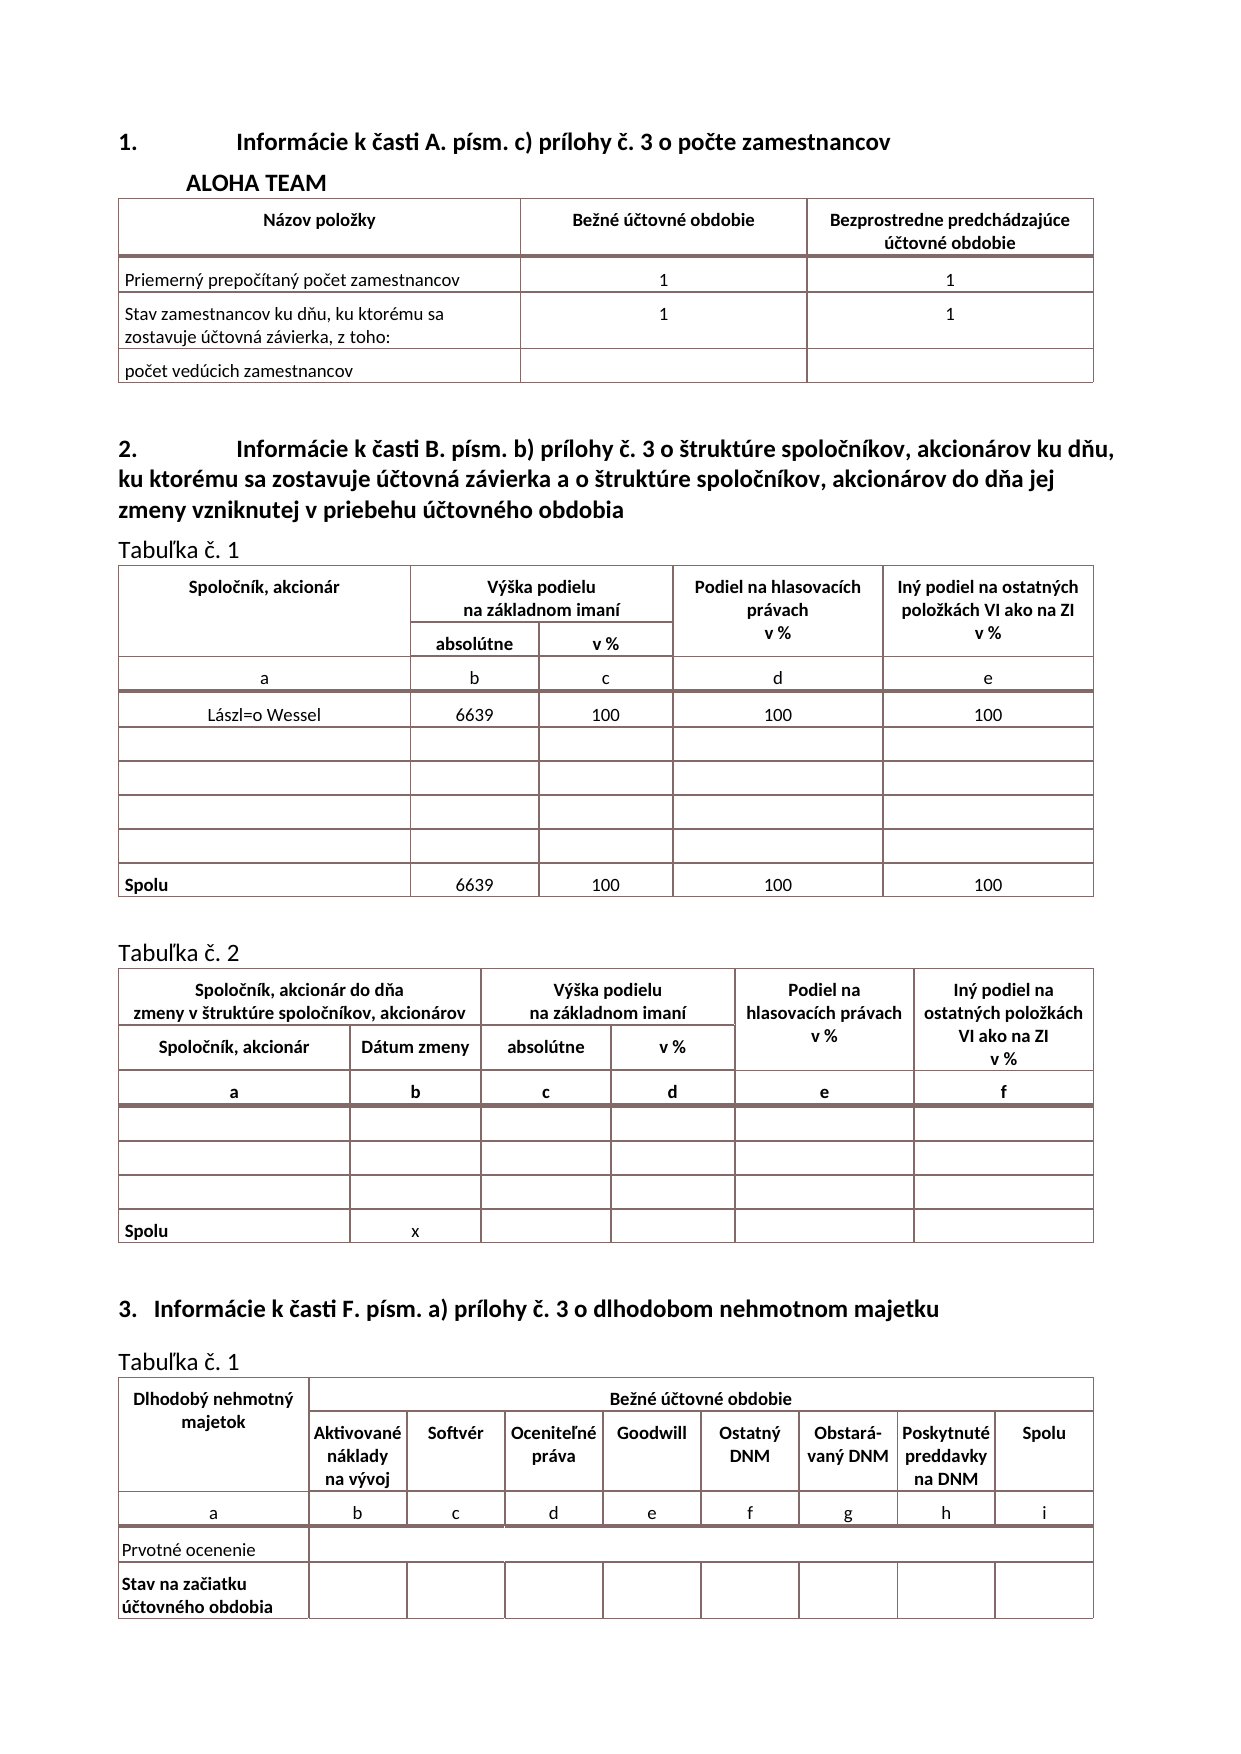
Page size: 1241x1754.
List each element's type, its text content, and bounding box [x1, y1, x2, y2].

table_cell Spoločník, akcionár [119, 1026, 349, 1069]
table_header Bežné účtovné obdobie [521, 199, 806, 254]
table_cell x [351, 1210, 480, 1242]
table_cell [119, 796, 410, 828]
table_cell d [674, 657, 882, 689]
table_cell Spolu [119, 1210, 349, 1242]
table_cell g [800, 1492, 897, 1524]
table_cell 100 [884, 864, 1093, 896]
table_cell [702, 1563, 798, 1618]
table_cell [119, 728, 410, 760]
table_cell [799, 1528, 897, 1561]
table_cell Spolu [119, 864, 410, 896]
table_cell [540, 762, 672, 794]
table_cell [482, 1142, 610, 1174]
table_cell e [604, 1492, 700, 1524]
table_cell [521, 349, 806, 382]
table_cell 6639 [411, 864, 538, 896]
table_cell [884, 762, 1093, 794]
table_cell [736, 1142, 913, 1174]
table_cell [482, 1210, 610, 1242]
table_cell [119, 1108, 349, 1140]
table_cell [897, 1528, 995, 1561]
table_cell [674, 728, 882, 760]
table_cell Spolu [996, 1412, 1093, 1490]
text Tabuľka č. 1 [118, 1346, 1122, 1377]
table_cell [411, 762, 538, 794]
table_cell [915, 1108, 1093, 1140]
table_cell [996, 1563, 1093, 1618]
table_cell [540, 830, 672, 862]
table_cell [119, 830, 410, 862]
table_header Podiel na hlasovacích právach v % [736, 969, 913, 1070]
table_cell Dátum zmeny [351, 1026, 480, 1069]
table_cell [915, 1176, 1093, 1208]
text 2. Informácie k časti B. písm. b) prílohy č. 3 o štruktúre spoločníkov, akcionárov ku dňu, ku ktorému sa zostavuje účtovná závierka a o štruktúre spoločníkov, akcionárov do dňa jej zmeny vzniknutej v priebehu účtovného obdobia [118, 433, 1122, 524]
table_cell [603, 1528, 701, 1561]
table_cell Ostatný DNM [702, 1412, 798, 1490]
table_cell Softvér [408, 1412, 504, 1490]
table_cell [800, 1563, 897, 1618]
table_cell 1 [521, 293, 806, 348]
table_header Bezprostredne predchádzajúce účtovné obdobie [808, 199, 1093, 254]
table_cell a [119, 1492, 308, 1524]
table_cell d [506, 1492, 602, 1524]
table_cell [506, 1563, 602, 1618]
table_cell [406, 1528, 504, 1561]
table_cell a [119, 1071, 349, 1103]
table_cell [505, 1528, 603, 1561]
table_cell b [411, 657, 538, 689]
table_cell [411, 830, 538, 862]
table_cell [482, 1176, 610, 1208]
table_cell [411, 796, 538, 828]
text Tabuľka č. 2 [118, 907, 1122, 968]
table_cell [674, 796, 882, 828]
table_cell Poskytnuté preddavky na DNM [898, 1412, 994, 1490]
table_cell [674, 830, 882, 862]
table_header Iný podiel na ostatných položkách VI ako na ZI v % [915, 969, 1093, 1070]
table_cell i [996, 1492, 1093, 1524]
table_cell [898, 1563, 994, 1618]
table_cell [701, 1528, 799, 1561]
table_cell Stav zamestnancov ku dňu, ku ktorému sa zostavuje účtovná závierka, z toho: [119, 293, 520, 348]
table_cell b [351, 1071, 480, 1103]
table_cell 6639 [411, 693, 538, 726]
table_cell Lászl=o Wessel [119, 693, 410, 726]
table_cell [482, 1108, 610, 1140]
table_cell Stav na začiatku účtovného obdobia [119, 1563, 308, 1618]
table_cell absolútne [482, 1026, 610, 1069]
table_cell [540, 728, 672, 760]
table_cell [310, 1563, 406, 1618]
table_header Výška podielu na základnom imaní [411, 566, 672, 621]
table_header Spoločník, akcionár [119, 566, 410, 656]
table_cell Obstará- vaný DNM [800, 1412, 897, 1490]
table_cell 100 [540, 864, 672, 896]
table_header Iný podiel na ostatných položkách VI ako na ZI v % [884, 566, 1093, 656]
table_cell absolútne [411, 623, 538, 655]
table_cell v % [612, 1026, 734, 1069]
table_header Dlhodobý nehmotný majetok [119, 1378, 308, 1491]
table_cell [119, 762, 410, 794]
table_cell v % [540, 623, 672, 655]
table_cell [351, 1176, 480, 1208]
table_cell 100 [540, 693, 672, 726]
table_cell [808, 349, 1093, 382]
table_cell [915, 1142, 1093, 1174]
table_cell f [915, 1071, 1093, 1103]
table_cell [351, 1108, 480, 1140]
table_cell 100 [674, 693, 882, 726]
table_cell [119, 1176, 349, 1208]
table_header Spoločník, akcionár do dňa zmeny v štruktúre spoločníkov, akcionárov [119, 969, 480, 1024]
text 3. Informácie k časti F. písm. a) prílohy č. 3 o dlhodobom nehmotnom majetku [118, 1293, 1122, 1324]
table_cell c [540, 657, 672, 689]
table_cell h [898, 1492, 994, 1524]
table_cell 100 [674, 864, 882, 896]
table_cell d [612, 1071, 734, 1103]
table_cell [612, 1142, 734, 1174]
table_cell 1 [521, 258, 806, 291]
table_cell [612, 1108, 734, 1140]
table_cell [408, 1563, 504, 1618]
table_cell Aktivované náklady na vývoj [310, 1412, 406, 1490]
table_cell [119, 1142, 349, 1174]
text 1. Informácie k časti A. písm. c) prílohy č. 3 o počte zamestnancov [118, 126, 1122, 157]
table_cell Priemerný prepočítaný počet zamestnancov [119, 258, 520, 291]
table_cell [736, 1176, 913, 1208]
table_cell [351, 1142, 480, 1174]
table_cell c [408, 1492, 504, 1524]
table_cell 100 [884, 693, 1093, 726]
table_cell f [702, 1492, 798, 1524]
table_header Podiel na hlasovacích právach v % [674, 566, 882, 656]
table_cell [736, 1210, 913, 1242]
table_cell Oceniteľné práva [506, 1412, 602, 1490]
table_cell b [310, 1492, 406, 1524]
table_header Výška podielu na základnom imaní [482, 969, 734, 1024]
table_cell počet vedúcich zamestnancov [119, 349, 520, 382]
table_cell a [119, 657, 410, 689]
table_header Názov položky [119, 199, 520, 254]
table_cell [884, 830, 1093, 862]
table_cell [884, 796, 1093, 828]
table_cell c [482, 1071, 610, 1103]
table_cell [540, 796, 672, 828]
table_cell [411, 728, 538, 760]
table_cell 1 [808, 293, 1093, 348]
table_cell e [736, 1071, 913, 1103]
table_cell [736, 1108, 913, 1140]
table_cell 1 [808, 258, 1093, 291]
text ALOHA TEAM [118, 167, 1122, 197]
table_cell Prvotné ocenenie [119, 1528, 308, 1561]
table_cell [604, 1563, 700, 1618]
table_cell [674, 762, 882, 794]
table_header Bežné účtovné obdobie [310, 1378, 1093, 1410]
table_cell [995, 1528, 1093, 1561]
table_cell e [884, 657, 1093, 689]
table_cell [612, 1176, 734, 1208]
text Tabuľka č. 1 [118, 534, 1122, 565]
table_cell [915, 1210, 1093, 1242]
table_cell Goodwill [604, 1412, 700, 1490]
table_cell [612, 1210, 734, 1242]
table_cell [884, 728, 1093, 760]
table_cell [310, 1528, 406, 1561]
